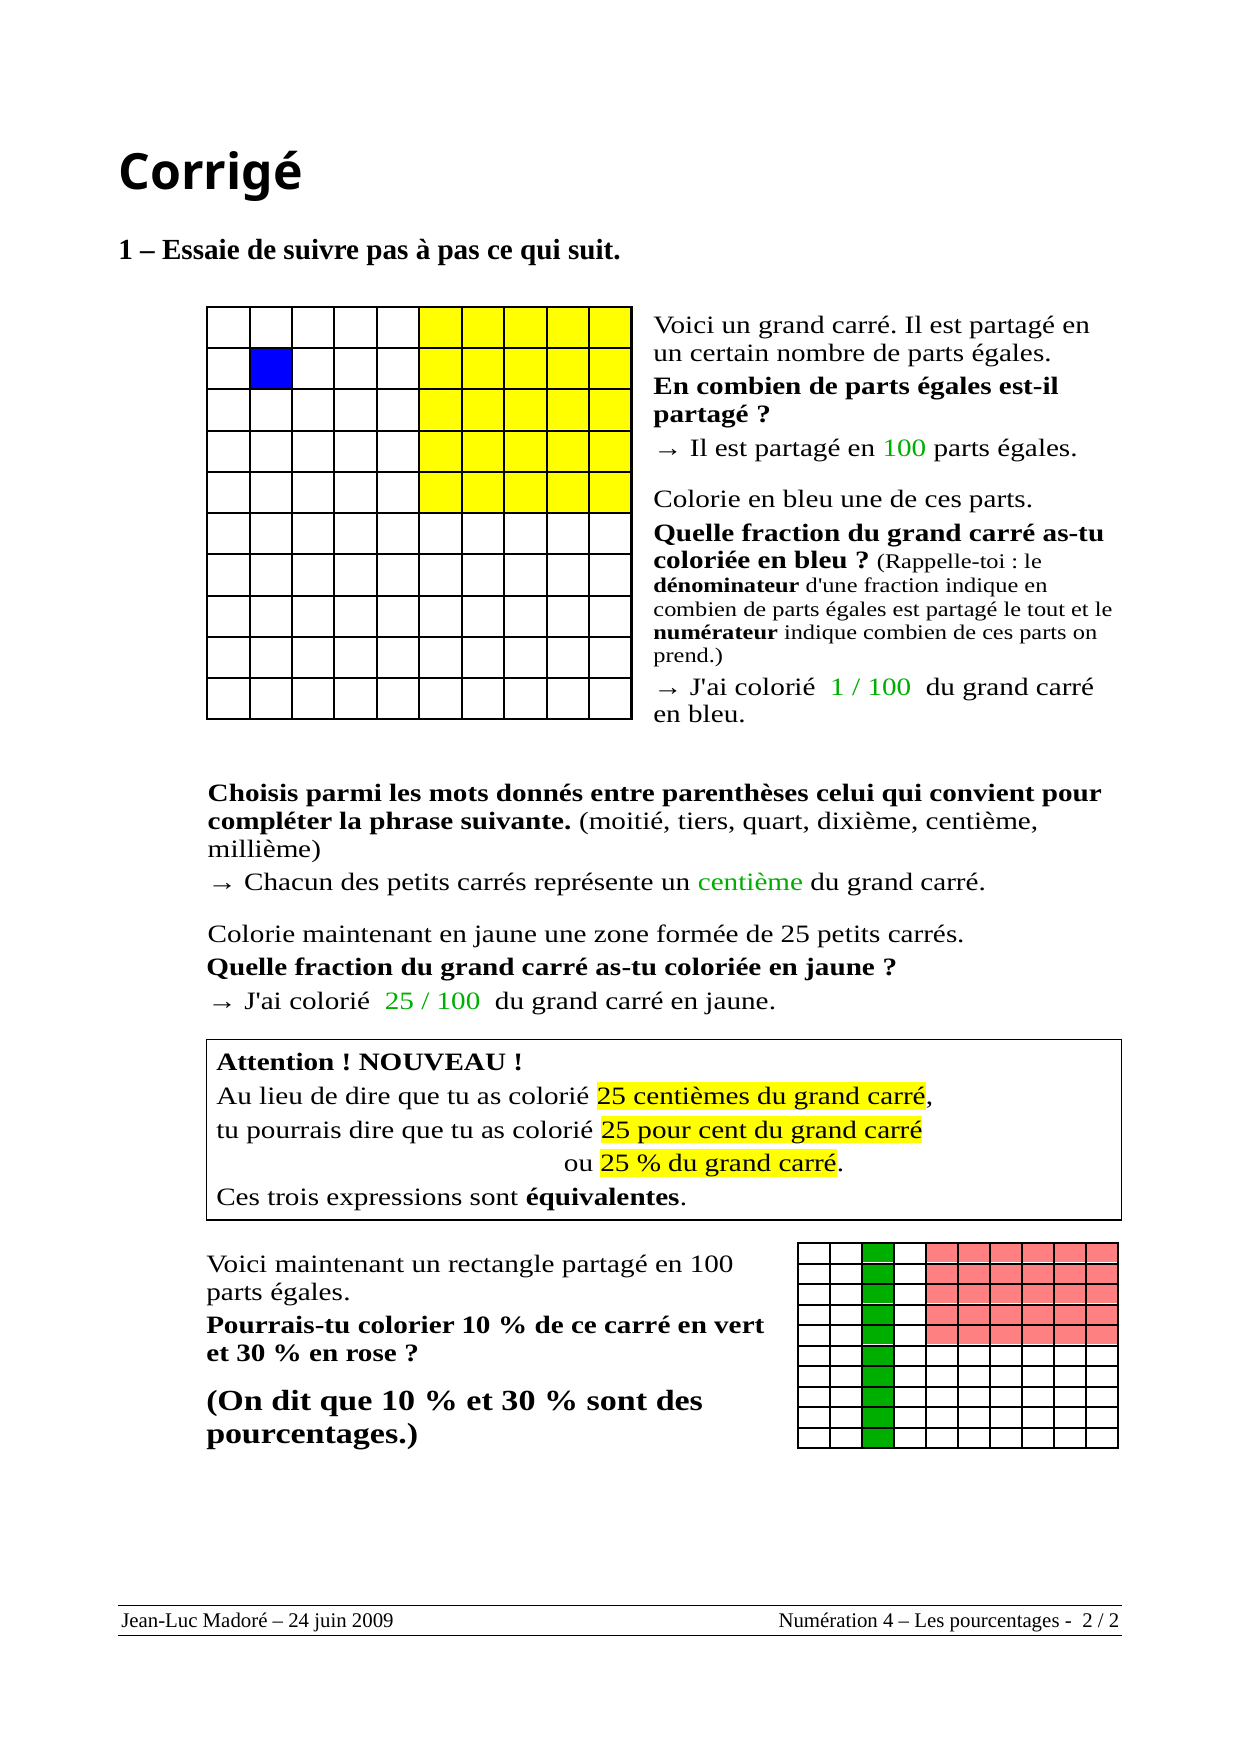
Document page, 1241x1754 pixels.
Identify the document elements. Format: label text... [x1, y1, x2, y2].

table_cell [959, 1326, 989, 1344]
table_cell [251, 349, 291, 388]
table_cell [548, 555, 588, 594]
table_cell [335, 432, 376, 471]
table_cell [293, 390, 333, 429]
table_cell [991, 1367, 1021, 1386]
table_cell [991, 1265, 1021, 1283]
text [798, 1449, 1118, 1477]
table_cell [991, 1306, 1021, 1324]
table_cell [895, 1326, 925, 1344]
table_cell [831, 1388, 861, 1406]
table_cell [1055, 1408, 1085, 1427]
table_cell [505, 638, 546, 677]
table_cell [831, 1285, 861, 1303]
table_cell [420, 638, 461, 677]
table_cell [831, 1326, 861, 1344]
table_cell [799, 1326, 829, 1344]
table_cell [1023, 1347, 1053, 1365]
table_cell [208, 349, 249, 388]
table_cell [463, 638, 503, 677]
table_cell [927, 1429, 957, 1447]
table_cell [799, 1306, 829, 1324]
table_cell [895, 1306, 925, 1324]
table_cell [1023, 1429, 1053, 1447]
table_cell [378, 679, 418, 718]
table_header [991, 1244, 1021, 1262]
table_cell [1087, 1408, 1117, 1427]
table_cell [505, 514, 546, 553]
table_cell [548, 679, 588, 718]
table_header [927, 1244, 957, 1262]
table_header [1023, 1244, 1053, 1262]
table_cell [863, 1347, 893, 1365]
table_cell [991, 1285, 1021, 1303]
table_cell [335, 514, 376, 553]
table_cell [590, 432, 630, 471]
table_cell [927, 1347, 957, 1365]
table_cell [959, 1265, 989, 1283]
table_cell [251, 679, 291, 718]
table_cell [1023, 1285, 1053, 1303]
table_cell [251, 473, 291, 512]
table_cell [208, 432, 249, 471]
table_header [251, 308, 291, 347]
table_cell [463, 597, 503, 636]
table_cell [799, 1285, 829, 1303]
table_cell [1023, 1408, 1053, 1427]
text tu pourrais dire que tu as colorié 25 pour cent du grand carré [207, 1106, 1121, 1139]
table_cell [1023, 1306, 1053, 1324]
table_cell [1087, 1265, 1117, 1283]
table_cell [959, 1347, 989, 1365]
table_cell [463, 555, 503, 594]
text → Il est partagé en 100 parts égales. [653, 434, 1122, 462]
table_cell [831, 1367, 861, 1386]
text ou 25 % du grand carré. [207, 1139, 1121, 1173]
table_cell [463, 432, 503, 471]
table_cell [927, 1285, 957, 1303]
table_cell [927, 1306, 957, 1324]
text Pourrais-tu colorier 10 % de ce carré en vert et 30 % en rose ? [206, 1312, 797, 1367]
table_cell [927, 1265, 957, 1283]
table_cell [293, 597, 333, 636]
table_cell [208, 473, 249, 512]
table_cell [335, 679, 376, 718]
text Choisis parmi les mots donnés entre parenthèses celui qui convient pour compléter la phrase suivante. (moitié, tiers, quart, dixième, centième, millième) [207, 779, 1122, 863]
table_cell [959, 1306, 989, 1324]
table_cell [378, 638, 418, 677]
table_cell [590, 597, 630, 636]
table_cell [895, 1347, 925, 1365]
text (On dit que 10 % et 30 % sont des pourcentages.) [206, 1385, 797, 1449]
table_cell [799, 1388, 829, 1406]
table_cell [590, 638, 630, 677]
table_cell [590, 514, 630, 553]
text → J'ai colorié 25 / 100 du grand carré en jaune. [207, 987, 1122, 1015]
table_cell [927, 1326, 957, 1344]
table_cell [1087, 1367, 1117, 1386]
table_cell [991, 1326, 1021, 1344]
text Quelle fraction du grand carré as-tu coloriée en jaune ? [206, 953, 1122, 981]
table_cell [293, 679, 333, 718]
table_cell [293, 555, 333, 594]
table_cell [293, 432, 333, 471]
table_cell [420, 555, 461, 594]
table_cell [799, 1347, 829, 1365]
table_header [548, 308, 588, 347]
table_cell [895, 1388, 925, 1406]
table_cell [959, 1408, 989, 1427]
table_cell [1055, 1306, 1085, 1324]
table_cell [959, 1429, 989, 1447]
table_header [463, 308, 503, 347]
table_cell [831, 1265, 861, 1283]
table_cell [378, 555, 418, 594]
table_cell [293, 514, 333, 553]
table_cell [1023, 1388, 1053, 1406]
table_cell [1087, 1285, 1117, 1303]
table_header [831, 1244, 861, 1262]
table_cell [895, 1429, 925, 1447]
table_cell [548, 638, 588, 677]
table_cell [335, 555, 376, 594]
table_cell [505, 390, 546, 429]
table_header [335, 308, 376, 347]
table_cell [1055, 1367, 1085, 1386]
table_cell [831, 1429, 861, 1447]
table_cell [799, 1367, 829, 1386]
text Quelle fraction du grand carré as-tu coloriée en bleu ? (Rappelle-toi : le dénominateur d'une fraction indique en combien de parts égales est partagé le tout et le numérateur indique combien de ces parts on prend.) [653, 519, 1122, 667]
table_cell [927, 1408, 957, 1427]
text → Chacun des petits carrés représente un centième du grand carré. [207, 868, 1122, 896]
table_cell [863, 1388, 893, 1406]
text Voici un grand carré. Il est partagé en un certain nombre de parts égales. [653, 311, 1122, 367]
table_cell [1055, 1388, 1085, 1406]
table_cell [959, 1367, 989, 1386]
table_cell [335, 597, 376, 636]
text Colorie maintenant en jaune une zone formée de 25 petits carrés. [207, 920, 1122, 948]
table_cell [895, 1265, 925, 1283]
table_cell [895, 1367, 925, 1386]
table_cell [590, 679, 630, 718]
table_cell [505, 555, 546, 594]
table_cell [378, 597, 418, 636]
table_cell [1023, 1265, 1053, 1283]
table_header [420, 308, 461, 347]
table_header [208, 308, 249, 347]
table_cell [378, 432, 418, 471]
table_cell [293, 349, 333, 388]
table_cell [590, 349, 630, 388]
table_cell [420, 514, 461, 553]
table_cell [863, 1326, 893, 1344]
text Voici maintenant un rectangle partagé en 100 parts égales. [206, 1250, 797, 1306]
table_cell [335, 349, 376, 388]
table_cell [548, 432, 588, 471]
table_cell [799, 1265, 829, 1283]
table_cell [590, 390, 630, 429]
table_cell [505, 679, 546, 718]
table_cell [1087, 1429, 1117, 1447]
table_header [799, 1244, 829, 1262]
table_cell [1087, 1326, 1117, 1344]
table_cell [1023, 1367, 1053, 1386]
table_cell [863, 1367, 893, 1386]
table_cell [378, 349, 418, 388]
table_cell [548, 349, 588, 388]
table_cell [863, 1306, 893, 1324]
table_cell [799, 1429, 829, 1447]
table_cell [1055, 1347, 1085, 1365]
text Attention ! NOUVEAU ! [207, 1040, 1121, 1072]
table_cell [505, 349, 546, 388]
table_cell [1087, 1306, 1117, 1324]
table_cell [251, 432, 291, 471]
text Au lieu de dire que tu as colorié 25 centièmes du grand carré, [207, 1072, 1121, 1106]
text 1 – Essaie de suivre pas à pas ce qui suit. [118, 233, 1122, 266]
table_header [378, 308, 418, 347]
table_cell [208, 514, 249, 553]
table_cell [831, 1408, 861, 1427]
table_cell [959, 1285, 989, 1303]
table_cell [251, 514, 291, 553]
table_cell [505, 473, 546, 512]
table_cell [251, 638, 291, 677]
table_header [590, 308, 630, 347]
table_cell [251, 555, 291, 594]
table_cell [420, 473, 461, 512]
table_cell [420, 679, 461, 718]
table_cell [799, 1408, 829, 1427]
table_cell [1055, 1265, 1085, 1283]
table_cell [991, 1408, 1021, 1427]
table_cell [208, 679, 249, 718]
table_cell [505, 432, 546, 471]
table_cell [831, 1347, 861, 1365]
table_cell [863, 1285, 893, 1303]
table_cell [991, 1388, 1021, 1406]
table_header [959, 1244, 989, 1262]
table_cell [863, 1429, 893, 1447]
text En combien de parts égales est-il partagé ? [653, 372, 1122, 428]
table_cell [420, 349, 461, 388]
table_cell [863, 1265, 893, 1283]
table_cell [590, 473, 630, 512]
table_header [1087, 1244, 1117, 1262]
table_cell [927, 1367, 957, 1386]
table_cell [895, 1285, 925, 1303]
table_cell [208, 555, 249, 594]
table_header [1055, 1244, 1085, 1262]
table_cell [208, 638, 249, 677]
table_cell [251, 390, 291, 429]
table_header [293, 308, 333, 347]
table_cell [1055, 1285, 1085, 1303]
table_cell [991, 1429, 1021, 1447]
table_cell [463, 679, 503, 718]
text Colorie en bleu une de ces parts. [653, 485, 1122, 513]
table_header [505, 308, 546, 347]
table_cell [293, 473, 333, 512]
table_cell [463, 473, 503, 512]
table_cell [548, 473, 588, 512]
table_cell [335, 390, 376, 429]
table_cell [420, 390, 461, 429]
text Corrigé [118, 136, 1122, 204]
table_cell [420, 432, 461, 471]
table_cell [1087, 1347, 1117, 1365]
table_cell [420, 597, 461, 636]
table_cell [463, 349, 503, 388]
table_cell [378, 473, 418, 512]
table_header [863, 1244, 893, 1262]
text Ces trois expressions sont équivalentes. [207, 1173, 1121, 1219]
table_cell [1055, 1429, 1085, 1447]
table_cell [505, 597, 546, 636]
table_cell [378, 390, 418, 429]
table_cell [831, 1306, 861, 1324]
table_cell [251, 597, 291, 636]
table_header [895, 1244, 925, 1262]
table_cell [1087, 1388, 1117, 1406]
table_cell [590, 555, 630, 594]
table_cell [378, 514, 418, 553]
text → J'ai colorié 1 / 100 du grand carré en bleu. [653, 673, 1122, 728]
table_cell [293, 638, 333, 677]
table_cell [991, 1347, 1021, 1365]
table_cell [1023, 1326, 1053, 1344]
table_cell [927, 1388, 957, 1406]
table_cell [548, 597, 588, 636]
table_cell [208, 390, 249, 429]
table_cell [863, 1408, 893, 1427]
table_cell [208, 597, 249, 636]
table_cell [548, 514, 588, 553]
table_cell [463, 514, 503, 553]
table_cell [463, 390, 503, 429]
table_cell [548, 390, 588, 429]
table_cell [959, 1388, 989, 1406]
table_cell [895, 1408, 925, 1427]
table_cell [1055, 1326, 1085, 1344]
table_cell [335, 638, 376, 677]
table_cell [335, 473, 376, 512]
